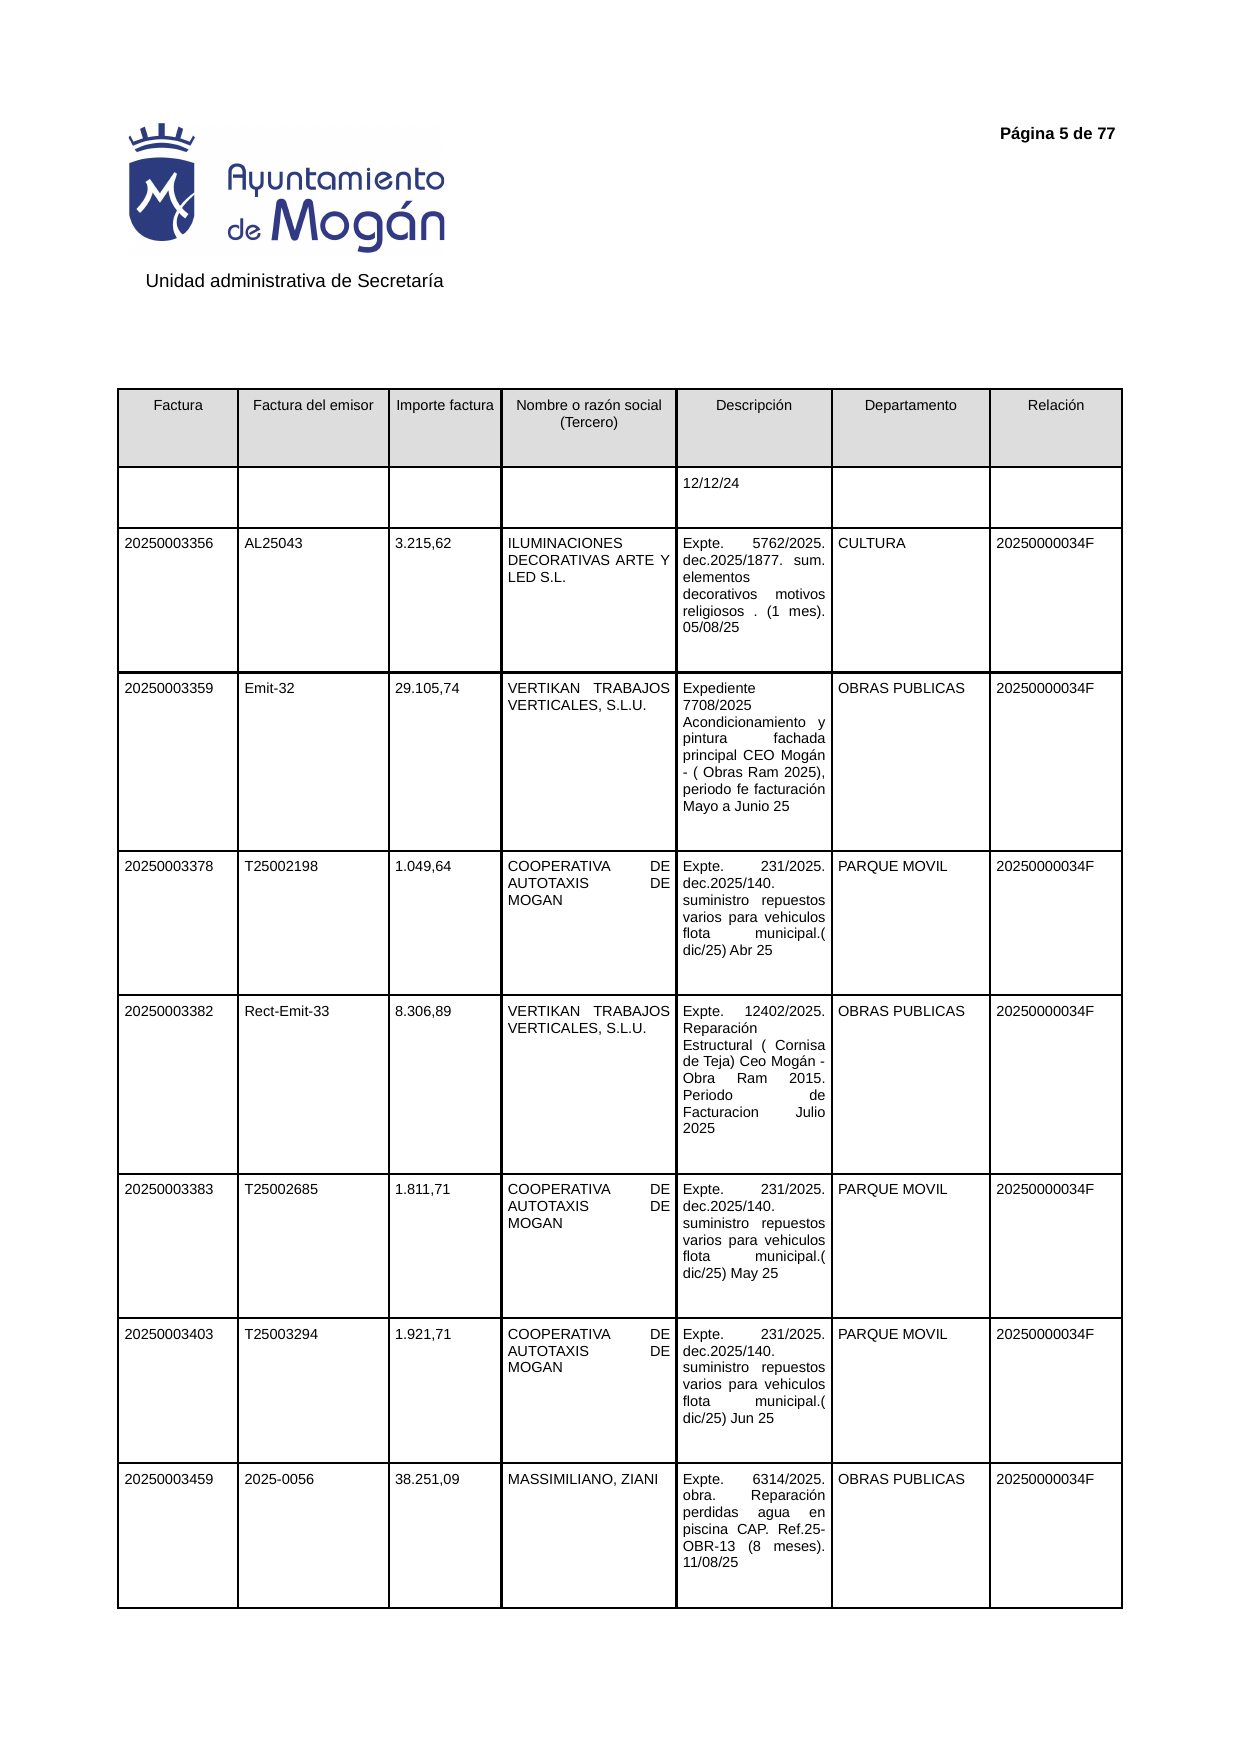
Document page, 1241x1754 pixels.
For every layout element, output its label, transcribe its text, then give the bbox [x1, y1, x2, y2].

table_cell Expte. 231/2025. dec.2025/140. suministro repuestos varios para vehiculos flota municipal.( dic/25) May 25 [678, 1175, 831, 1317]
table_cell Expte. 6314/2025. obra. Reparación perdidas agua en piscina CAP. Ref.25-OBR-13 (8 meses). 11/08/25 [678, 1464, 831, 1607]
table_cell PARQUE MOVIL [833, 1175, 989, 1317]
table_cell ILUMINACIONES DECORATIVAS ARTE Y LED S.L. [503, 529, 675, 671]
table_cell T25003294 [239, 1319, 388, 1462]
table_cell 20250000034F [991, 674, 1121, 850]
table_cell AL25043 [239, 529, 388, 671]
table_cell Expte. 231/2025. dec.2025/140. suministro repuestos varios para vehiculos flota municipal.( dic/25) Jun 25 [678, 1319, 831, 1462]
table_cell 20250003382 [119, 996, 237, 1173]
table_cell 20250003359 [119, 674, 237, 850]
table_cell Expte. 231/2025. dec.2025/140. suministro repuestos varios para vehiculos flota municipal.( dic/25) Abr 25 [678, 852, 831, 994]
table_cell MASSIMILIANO, ZIANI [503, 1464, 675, 1607]
table_cell T25002198 [239, 852, 388, 994]
table_cell [503, 468, 675, 527]
picture [128, 123, 445, 259]
table_cell 20250003378 [119, 852, 237, 994]
table_header Departamento [833, 390, 989, 466]
table_header Nombre o razón social (Tercero) [503, 390, 675, 466]
table_header Descripción [678, 390, 831, 466]
table_header Factura del emisor [239, 390, 388, 466]
table_cell Expte. 5762/2025. dec.2025/1877. sum. elementos decorativos motivos religiosos . (1 mes). 05/08/25 [678, 529, 831, 671]
table_cell T25002685 [239, 1175, 388, 1317]
table_cell Expte. 12402/2025. Reparación Estructural ( Cornisa de Teja) Ceo Mogán - Obra Ram 2015. Periodo de Facturacion Julio 2025 [678, 996, 831, 1173]
table_cell 2025-0056 [239, 1464, 388, 1607]
table_cell [390, 468, 500, 527]
table_cell Emit-32 [239, 674, 388, 850]
table_cell 1.049,64 [390, 852, 500, 994]
table_cell 1.921,71 [390, 1319, 500, 1462]
table_cell [239, 468, 388, 527]
table_cell 20250003459 [119, 1464, 237, 1607]
table_cell COOPERATIVA DE AUTOTAXIS DE MOGAN [503, 1175, 675, 1317]
table_cell COOPERATIVA DE AUTOTAXIS DE MOGAN [503, 1319, 675, 1462]
table_cell 20250003403 [119, 1319, 237, 1462]
table_cell 38.251,09 [390, 1464, 500, 1607]
table_cell 29.105,74 [390, 674, 500, 850]
table_header Importe factura [390, 390, 500, 466]
table_cell Expediente 7708/2025 Acondicionamiento y pintura fachada principal CEO Mogán - ( Obras Ram 2025), periodo fe facturación Mayo a Junio 25 [678, 674, 831, 850]
table_cell 20250000034F [991, 1464, 1121, 1607]
table_header Relación [991, 390, 1121, 466]
table_cell VERTIKAN TRABAJOS VERTICALES, S.L.U. [503, 674, 675, 850]
table_cell 1.811,71 [390, 1175, 500, 1317]
table_cell COOPERATIVA DE AUTOTAXIS DE MOGAN [503, 852, 675, 994]
table_cell [833, 468, 989, 527]
table_header Factura [119, 390, 237, 466]
table_cell VERTIKAN TRABAJOS VERTICALES, S.L.U. [503, 996, 675, 1173]
table_cell 8.306,89 [390, 996, 500, 1173]
table_cell 20250000034F [991, 996, 1121, 1173]
table_cell 20250000034F [991, 1175, 1121, 1317]
table_cell 20250000034F [991, 529, 1121, 671]
table_cell [119, 468, 237, 527]
table_cell PARQUE MOVIL [833, 1319, 989, 1462]
table_cell 20250003383 [119, 1175, 237, 1317]
table_cell OBRAS PUBLICAS [833, 1464, 989, 1607]
table_cell 20250003356 [119, 529, 237, 671]
table_cell 20250000034F [991, 852, 1121, 994]
table_cell 12/12/24 [678, 468, 831, 527]
table_cell [991, 468, 1121, 527]
table_cell CULTURA [833, 529, 989, 671]
table_cell 20250000034F [991, 1319, 1121, 1462]
table_cell OBRAS PUBLICAS [833, 996, 989, 1173]
table_cell PARQUE MOVIL [833, 852, 989, 994]
table_cell OBRAS PUBLICAS [833, 674, 989, 850]
table_cell Rect-Emit-33 [239, 996, 388, 1173]
table_cell 3.215,62 [390, 529, 500, 671]
